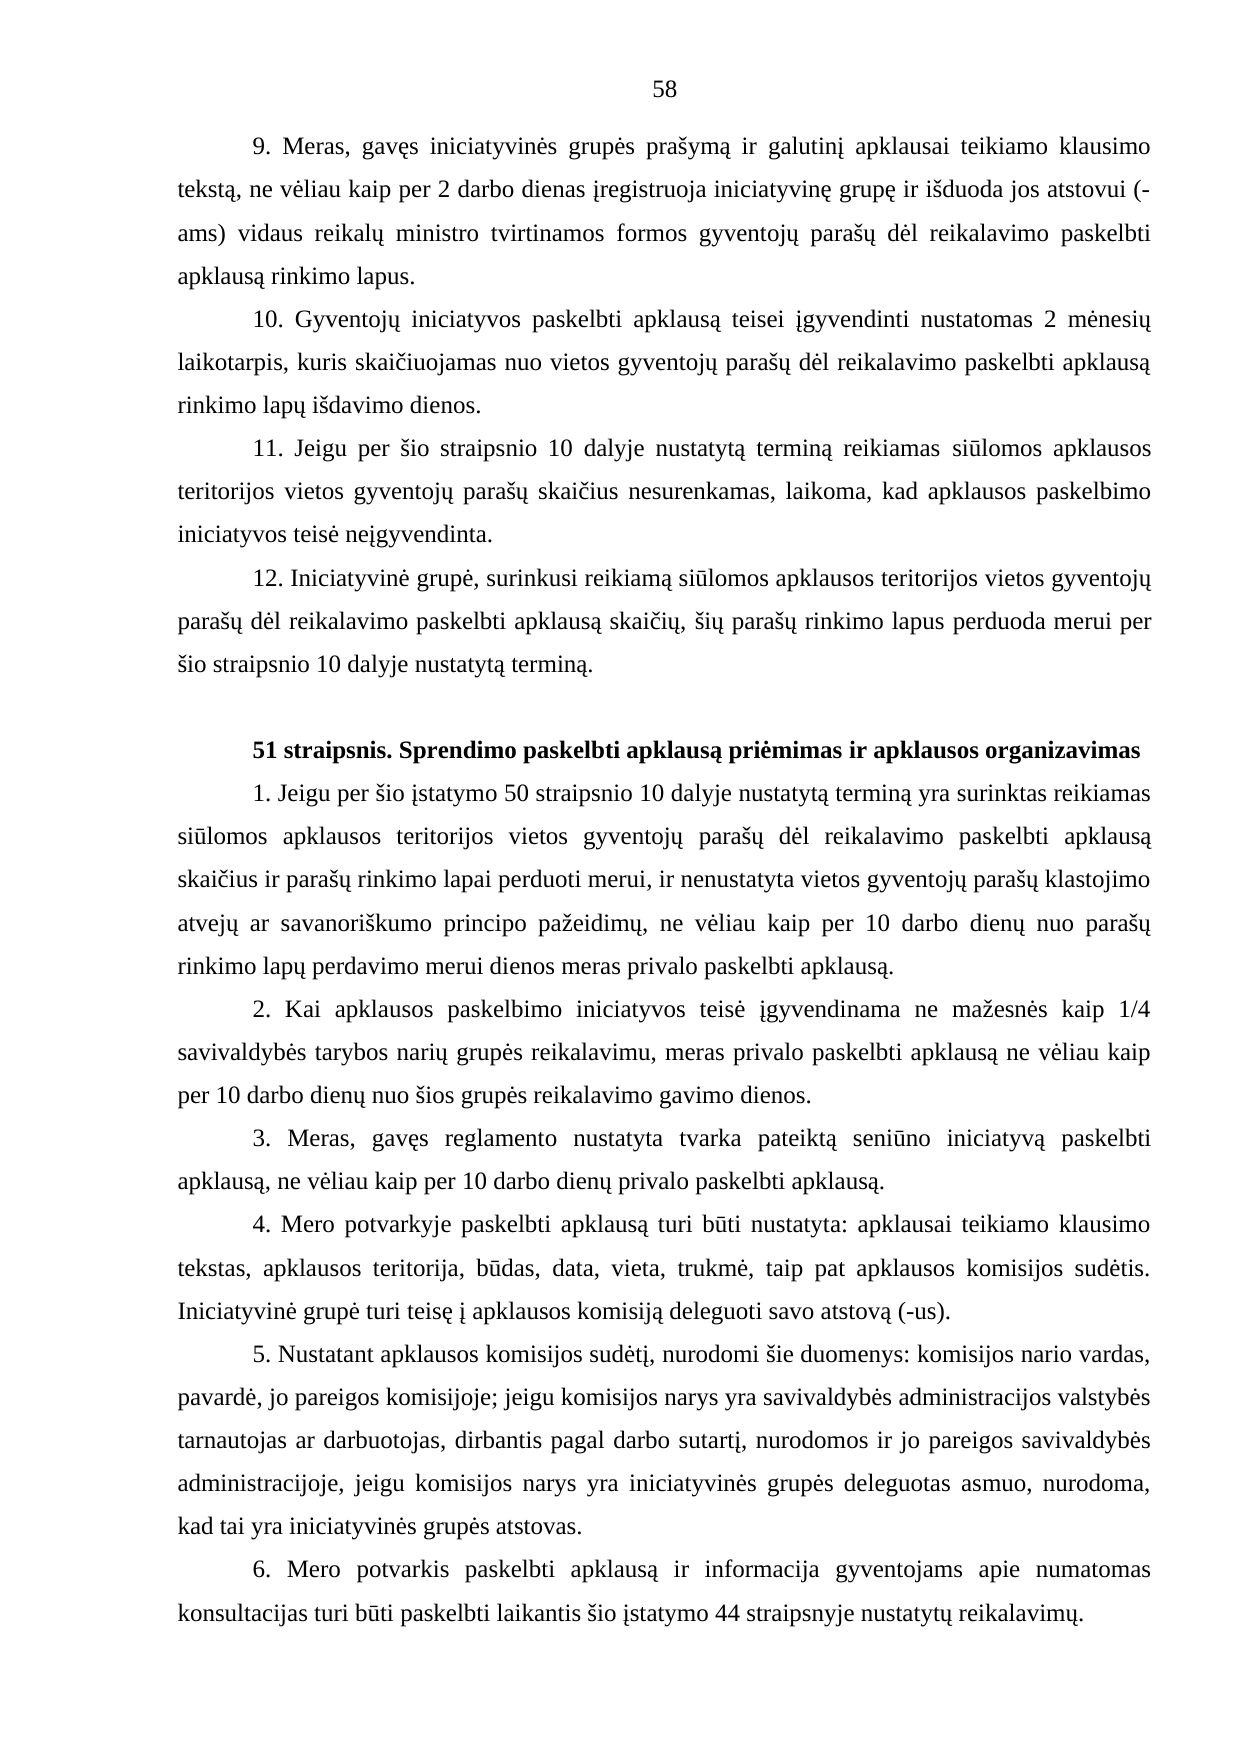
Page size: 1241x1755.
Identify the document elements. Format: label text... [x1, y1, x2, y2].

text 9. Meras, gavęs iniciatyvinės grupės prašymą ir galutinį apklausai teikiamo klausimo tekstą, ne vėliau kaip per 2 darbo dienas įregistruoja iniciatyvinę grupę ir išduoda jos atstovui (-ams) vidaus reikalų ministro tvirtinamos formos gyventojų parašų dėl reikalavimo paskelbti apklausą rinkimo lapus. [177, 131, 1152, 289]
text 11. Jeigu per šio straipsnio 10 dalyje nustatytą terminą reikiamas siūlomos apklausos teritorijos vietos gyventojų parašų skaičius nesurenkamas, laikoma, kad apklausos paskelbimo iniciatyvos teisė neįgyvendinta. [177, 433, 1152, 548]
text 5. Nustatant apklausos komisijos sudėtį, nurodomi šie duomenys: komisijos nario vardas, pavardė, jo pareigos komisijoje; jeigu komisijos narys yra savivaldybės administracijos valstybės tarnautojas ar darbuotojas, dirbantis pagal darbo sutartį, nurodomos ir jo pareigos savivaldybės administracijoje, jeigu komisijos narys yra iniciatyvinės grupės deleguotas asmuo, nurodoma, kad tai yra iniciatyvinės grupės atstovas. [177, 1339, 1152, 1540]
text 6. Mero potvarkis paskelbti apklausą ir informacija gyventojams apie numatomas konsultacijas turi būti paskelbti laikantis šio įstatymo 44 straipsnyje nustatytų reikalavimų. [177, 1554, 1152, 1626]
text 51 straipsnis. Sprendimo paskelbti apklausą priėmimas ir apklausos organizavimas [177, 735, 1152, 764]
text 2. Kai apklausos paskelbimo iniciatyvos teisė įgyvendinama ne mažesnės kaip 1/4 savivaldybės tarybos narių grupės reikalavimu, meras privalo paskelbti apklausą ne vėliau kaip per 10 darbo dienų nuo šios grupės reikalavimo gavimo dienos. [177, 994, 1152, 1109]
text 12. Iniciatyvinė grupė, surinkusi reikiamą siūlomos apklausos teritorijos vietos gyventojų parašų dėl reikalavimo paskelbti apklausą skaičių, šių parašų rinkimo lapus perduoda merui per šio straipsnio 10 dalyje nustatytą terminą. [177, 563, 1152, 678]
text 3. Meras, gavęs reglamento nustatyta tvarka pateiktą seniūno iniciatyvą paskelbti apklausą, ne vėliau kaip per 10 darbo dienų privalo paskelbti apklausą. [177, 1123, 1152, 1195]
text 4. Mero potvarkyje paskelbti apklausą turi būti nustatyta: apklausai teikiamo klausimo tekstas, apklausos teritorija, būdas, data, vieta, trukmė, taip pat apklausos komisijos sudėtis. Iniciatyvinė grupė turi teisę į apklausos komisiją deleguoti savo atstovą (-us). [177, 1209, 1152, 1324]
text 1. Jeigu per šio įstatymo 50 straipsnio 10 dalyje nustatytą terminą yra surinktas reikiamas siūlomos apklausos teritorijos vietos gyventojų parašų dėl reikalavimo paskelbti apklausą skaičius ir parašų rinkimo lapai perduoti merui, ir nenustatyta vietos gyventojų parašų klastojimo atvejų ar savanoriškumo principo pažeidimų, ne vėliau kaip per 10 darbo dienų nuo parašų rinkimo lapų perdavimo merui dienos meras privalo paskelbti apklausą. [177, 778, 1152, 979]
text 10. Gyventojų iniciatyvos paskelbti apklausą teisei įgyvendinti nustatomas 2 mėnesių laikotarpis, kuris skaičiuojamas nuo vietos gyventojų parašų dėl reikalavimo paskelbti apklausą rinkimo lapų išdavimo dienos. [177, 304, 1152, 419]
